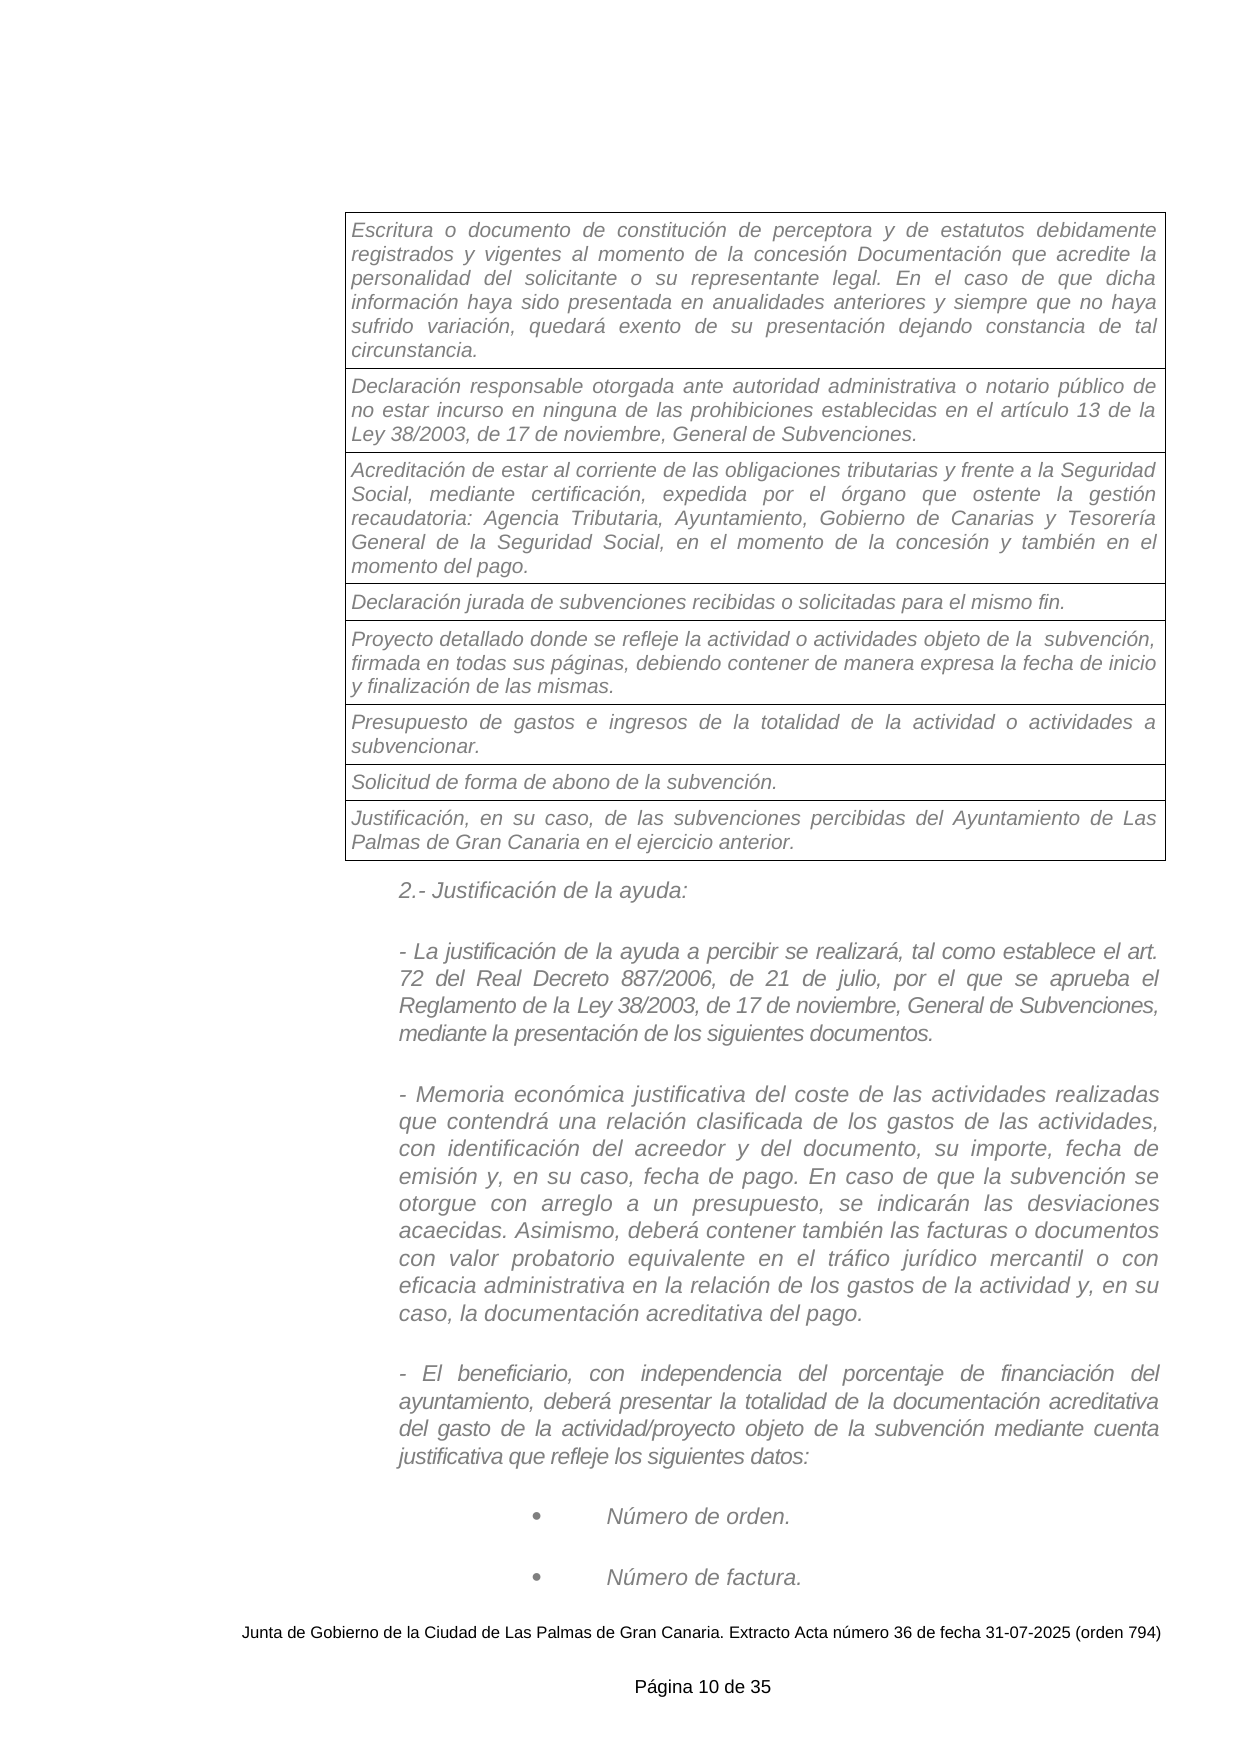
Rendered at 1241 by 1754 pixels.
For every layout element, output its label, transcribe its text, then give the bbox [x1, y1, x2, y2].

table_cell Acreditación de estar al corriente de las obligaciones tributarias y frente a la Seguridad Social, mediante certificación, expedida por el órgano que ostente la gestión recaudatoria: Agencia Tributaria, Ayuntamiento, Gobierno de Canarias y Tesorería General de la Seguridad Social, en el momento de la concesión y también en el momento del pago. [346, 453, 1165, 583]
table_cell Justificación, en su caso, de las subvenciones percibidas del Ayuntamiento de Las Palmas de Gran Canaria en el ejercicio anterior. [346, 801, 1165, 860]
table_header Escritura o documento de constitución de perceptora y de estatutos debidamente registrados y vigentes al momento de la concesión Documentación que acredite la personalidad del solicitante o su representante legal. En el caso de que dicha información haya sido presentada en anualidades anteriores y siempre que no haya sufrido variación, quedará exento de su presentación dejando constancia de tal circunstancia. [346, 213, 1165, 367]
text - El beneficiario, con independencia del porcentaje de financiación del ayuntamiento, deberá presentar la totalidad de la documentación acreditativa del gasto de la actividad/proyecto objeto de la subvención mediante cuenta justificativa que refleje los siguientes datos: [399, 1360, 1162, 1469]
table_cell Declaración responsable otorgada ante autoridad administrativa o notario público de no estar incurso en ninguna de las prohibiciones establecidas en el artículo 13 de la Ley 38/2003, de 17 de noviembre, General de Subvenciones. [346, 369, 1165, 451]
list Número de factura. [533, 1564, 1162, 1590]
table_cell Declaración jurada de subvenciones recibidas o solicitadas para el mismo fin. [346, 584, 1165, 619]
list Número de orden. [533, 1503, 1162, 1530]
table_cell Solicitud de forma de abono de la subvención. [346, 765, 1165, 800]
text - Memoria económica justificativa del coste de las actividades realizadas que contendrá una relación clasificada de los gastos de las actividades, con identificación del acreedor y del documento, su importe, fecha de emisión y, en su caso, fecha de pago. En caso de que la subvención se otorgue con arreglo a un presupuesto, se indicarán las desviaciones acaecidas. Asimismo, deberá contener también las facturas o documentos con valor probatorio equivalente en el tráfico jurídico mercantil o con eficacia administrativa en la relación de los gastos de la actividad y, en su caso, la documentación acreditativa del pago. [399, 1081, 1162, 1326]
text 2.- Justificación de la ayuda: [399, 877, 1162, 903]
table_cell Presupuesto de gastos e ingresos de la totalidad de la actividad o actividades a subvencionar. [346, 705, 1165, 764]
table_cell Proyecto detallado donde se refleje la actividad o actividades objeto de la subvención, firmada en todas sus páginas, debiendo contener de manera expresa la fecha de inicio y finalización de las mismas. [346, 621, 1165, 704]
text - La justificación de la ayuda a percibir se realizará, tal como establece el art. 72 del Real Decreto 887/2006, de 21 de julio, por el que se aprueba el Reglamento de la Ley 38/2003, de 17 de noviembre, General de Subvenciones, mediante la presentación de los siguientes documentos. [399, 938, 1162, 1046]
